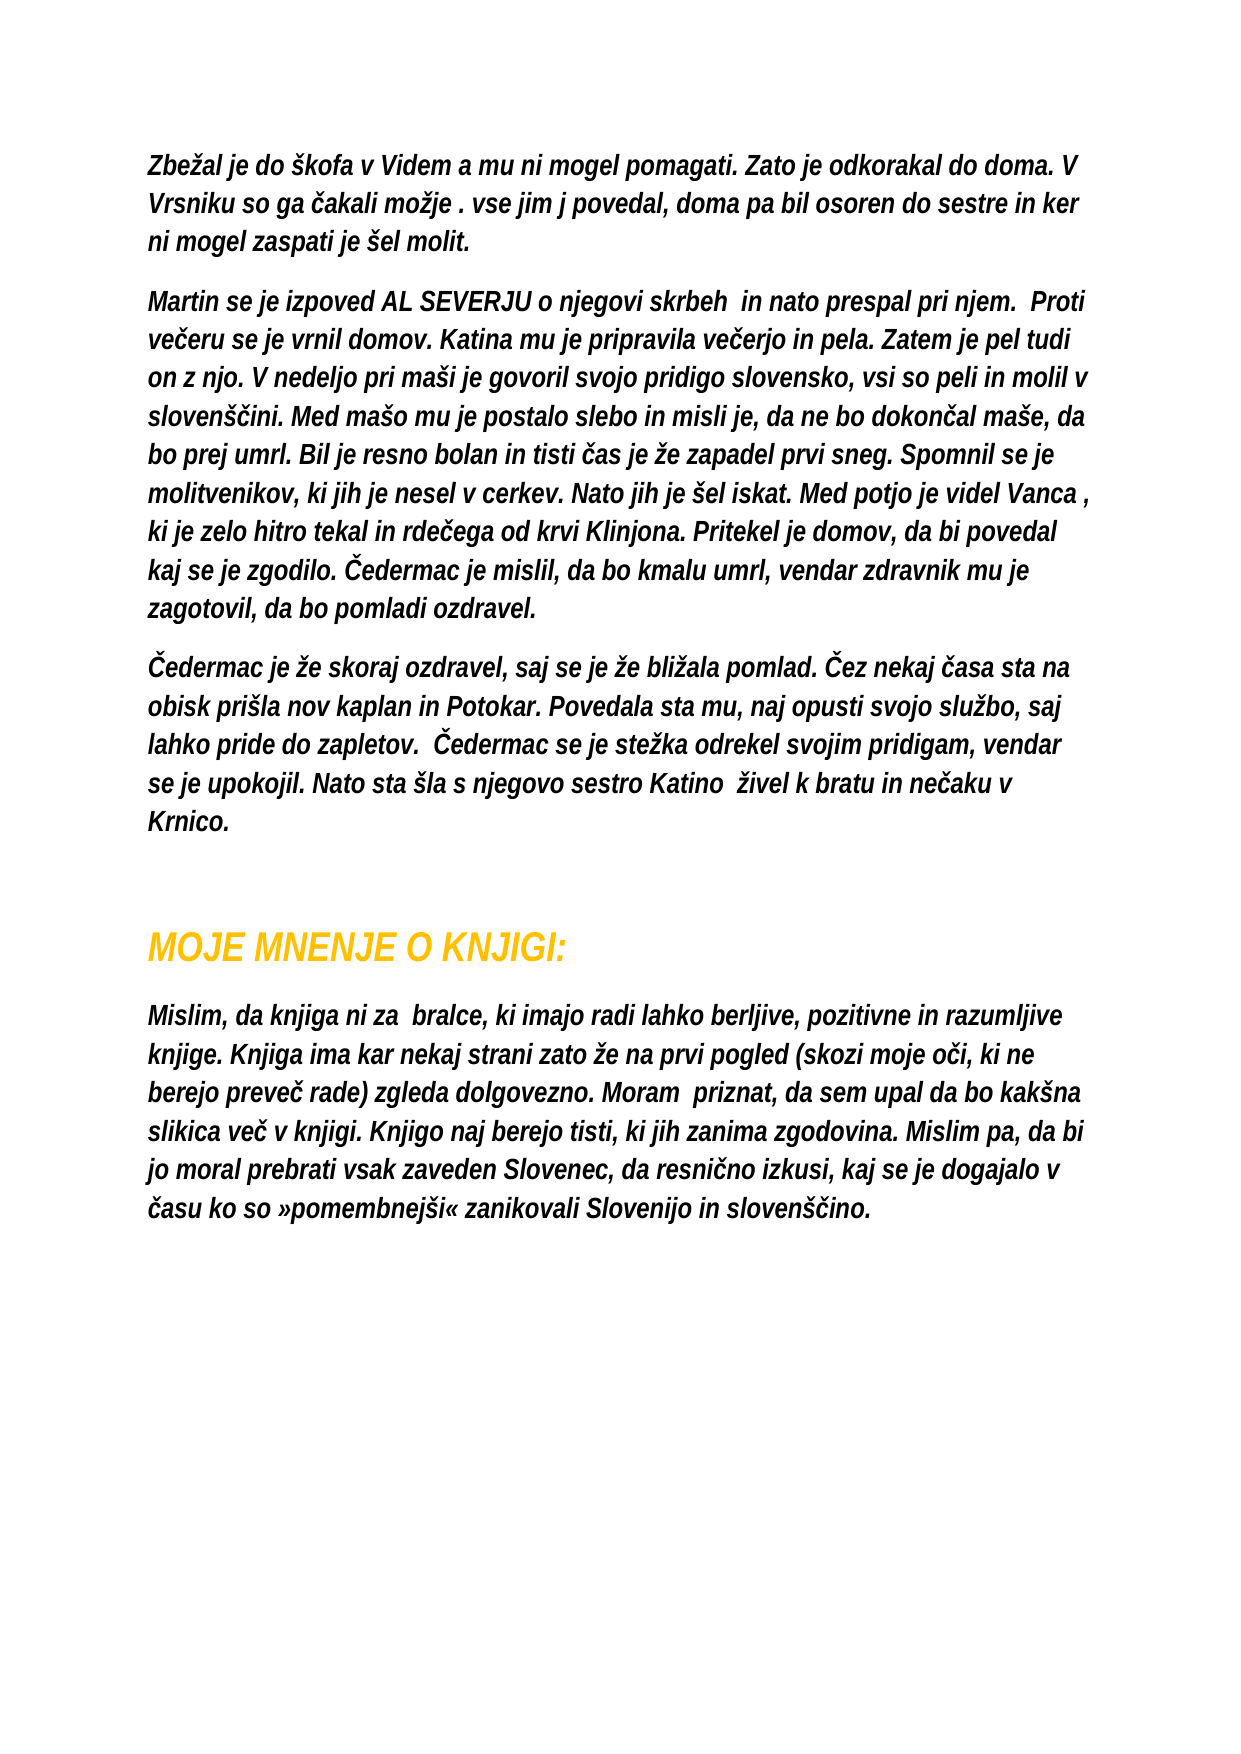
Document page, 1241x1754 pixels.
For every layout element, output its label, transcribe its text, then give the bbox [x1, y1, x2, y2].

text Zbežal je do škofa v Videm a mu ni mogel pomagati. Zato je odkorakal do doma. V Vrsniku so ga čakali možje . vse jim j povedal, doma pa bil osoren do sestre in ker ni mogel zaspati je šel molit. [148, 148, 1093, 258]
text Mislim, da knjiga ni za bralce, ki imajo radi lahko berljive, pozitivne in razumljive knjige. Knjiga ima kar nekaj strani zato že na prvi pogled (skozi moje oči, ki ne berejo preveč rade) zgleda dolgovezno. Moram priznat, da sem upal da bo kakšna slikica več v knjigi. Knjigo naj berejo tisti, ki jih zanima zgodovina. Mislim pa, da bi jo moral prebrati vsak zaveden Slovenec, da resnično izkusi, kaj se je dogajalo v času ko so »pomembnejši« zanikovali Slovenijo in slovenščino. [148, 998, 1093, 1224]
text Martin se je izpoved AL SEVERJU o njegovi skrbeh in nato prespal pri njem. Proti večeru se je vrnil domov. Katina mu je pripravila večerjo in pela. Zatem je pel tudi on z njo. V nedeljo pri maši je govoril svojo pridigo slovensko, vsi so peli in molil v slovenščini. Med mašo mu je postalo slebo in misli je, da ne bo dokončal maše, da bo prej umrl. Bil je resno bolan in tisti čas je že zapadel prvi sneg. Spomnil se je molitvenikov, ki jih je nesel v cerkev. Nato jih je šel iskat. Med potjo je videl Vanca , ki je zelo hitro tekal in rdečega od krvi Klinjona. Pritekel je domov, da bi povedal kaj se je zgodilo. Čedermac je mislil, da bo kmalu umrl, vendar zdravnik mu je zagotovil, da bo pomladi ozdravel. [148, 284, 1093, 625]
text Čedermac je že skoraj ozdravel, saj se je že bližala pomlad. Čez nekaj časa sta na obisk prišla nov kaplan in Potokar. Povedala sta mu, naj opusti svojo službo, saj lahko pride do zapletov. Čedermac se je stežka odrekel svojim pridigam, vendar se je upokojil. Nato sta šla s njegovo sestro Katino živel k bratu in nečaku v Krnico. [148, 651, 1093, 838]
text MOJE MNENJE O KNJIGI: [148, 923, 1093, 971]
